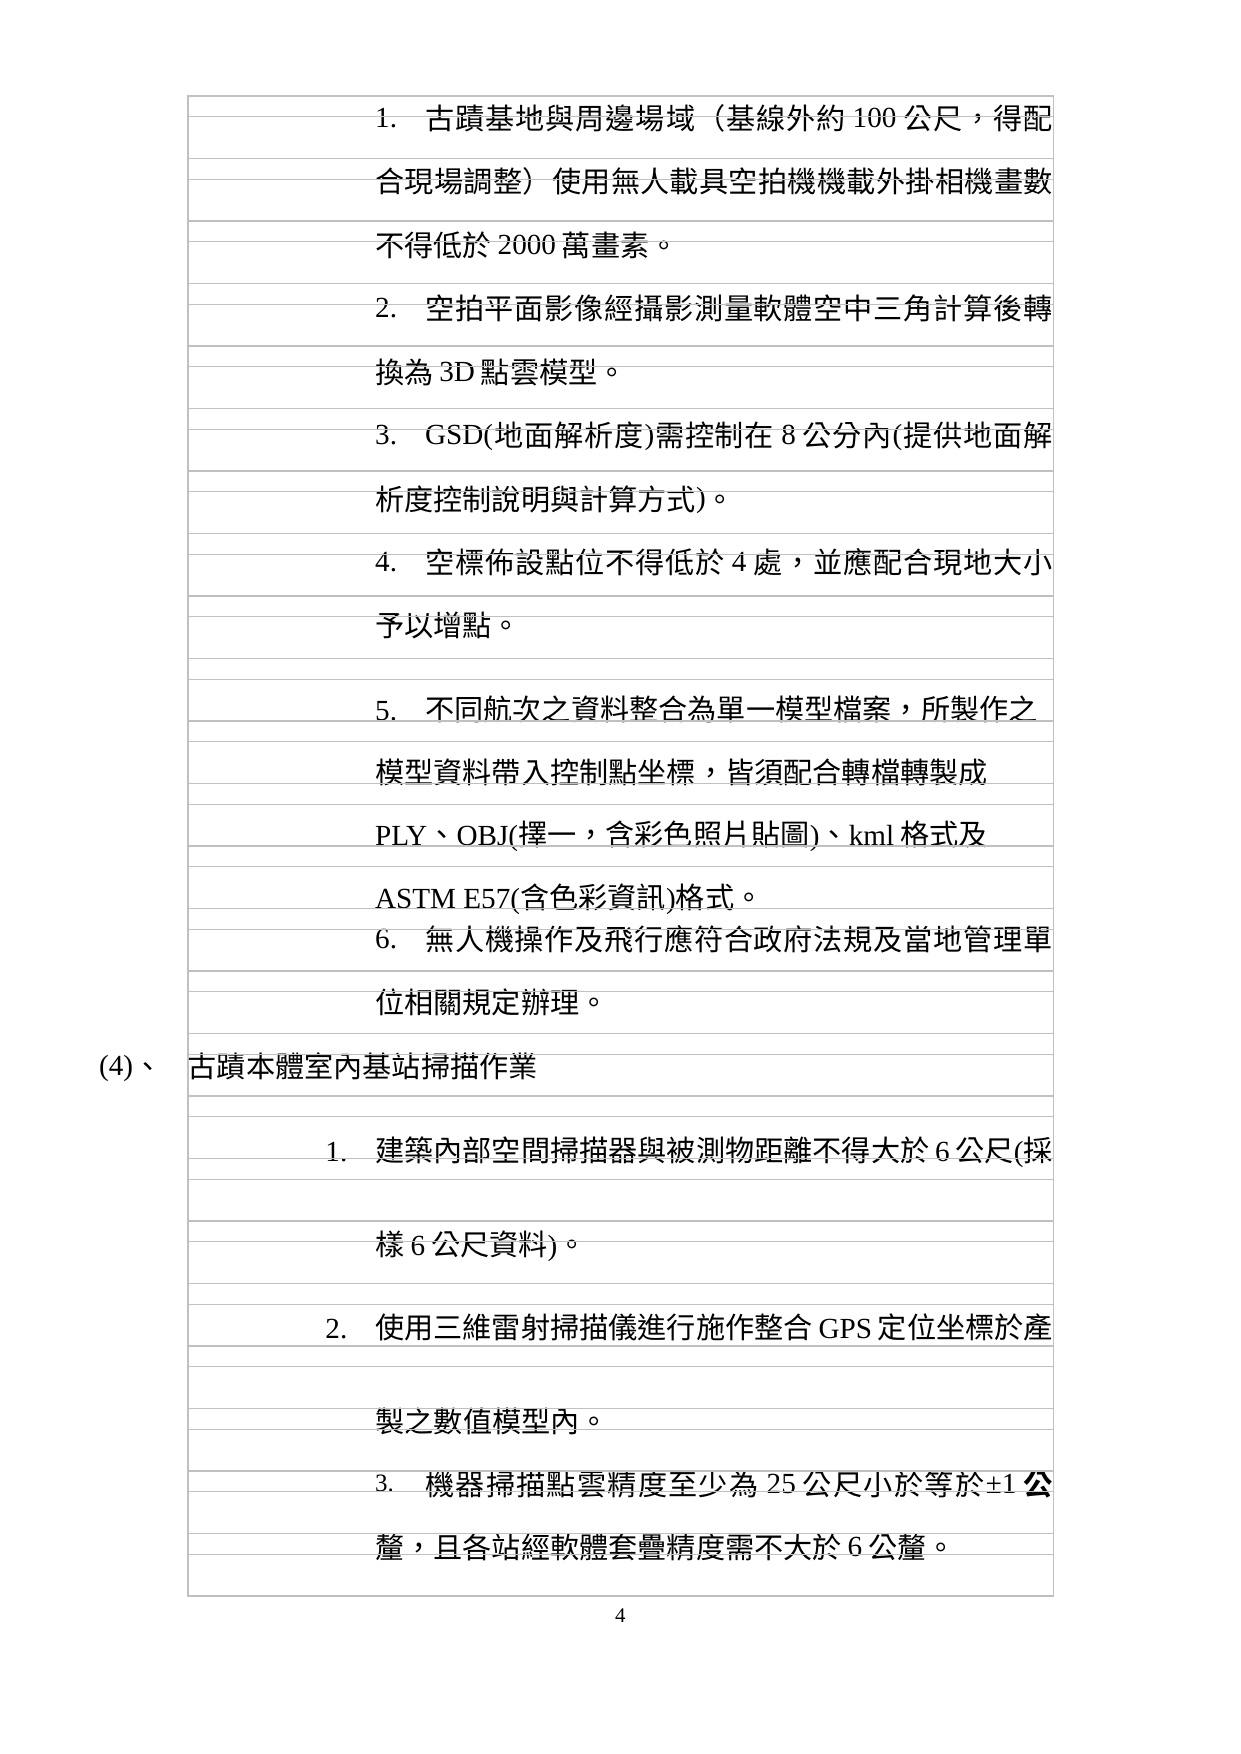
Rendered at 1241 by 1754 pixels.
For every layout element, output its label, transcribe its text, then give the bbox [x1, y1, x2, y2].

list 古蹟基地與周邊場域（基線外約100公尺，得配合現場調整）使用無人載具空拍機機載外掛相機畫數不得低於2000萬畫素。 [375, 97, 1053, 116]
list 古蹟本體室內基站掃描作業 [99, 1043, 187, 1086]
list 機器掃描點雲精度至少為25公尺小於等於±1公釐，且各站經軟體套疊精度需不大於6公釐。 [375, 1534, 509, 1554]
list [375, 916, 1053, 929]
list 使用三維雷射掃描儀進行施作整合GPS定位坐標於產製之數值模型內。 [325, 1347, 1053, 1366]
list GSD(地面解析度)需控制在8公分內(提供地面解析度控制說明與計算方式)。 [375, 413, 1053, 429]
list 機器掃描點雲精度至少為25公尺小於等於±1公釐，且各站經軟體套疊精度需不大於6公釐。 [375, 1462, 1053, 1470]
list 使用三維雷射掃描儀進行施作整合GPS定位坐標於產製之數值模型內。 [385, 1409, 426, 1429]
list 機器掃描點雲精度至少為25公尺小於等於±1公釐，且各站經軟體套疊精度需不大於6公釐。 [559, 1534, 620, 1554]
list GSD(地面解析度)需控制在8公分內(提供地面解析度控制說明與計算方式)。 [375, 472, 1053, 491]
list 機器掃描點雲精度至少為25公尺小於等於±1公釐，且各站經軟體套疊精度需不大於6公釐。 [375, 1555, 1053, 1567]
list 使用三維雷射掃描儀進行施作整合GPS定位坐標於產製之數值模型內。 [325, 1430, 1053, 1440]
list 古蹟基地與周邊場域（基線外約100公尺，得配合現場調整）使用無人載具空拍機機載外掛相機畫數不得低於2000萬畫素。 [375, 180, 1053, 220]
list 空拍平面影像經攝影測量軟體空中三角計算後轉換為3D點雲模型。 [375, 286, 1053, 304]
list 空標佈設點位不得低於4處，並應配合現地大小予以增點。 [375, 555, 1053, 595]
list 空拍平面影像經攝影測量軟體空中三角計算後轉換為3D點雲模型。 [375, 305, 1053, 345]
list 機器掃描點雲精度至少為25公尺小於等於±1公釐，且各站經軟體套疊精度需不大於6公釐。 [818, 1534, 1053, 1554]
list 使用三維雷射掃描儀進行施作整合GPS定位坐標於產製之數值模型內。 [325, 1409, 389, 1429]
list 不同航次之資料整合為單一模型檔案，所製作之模型資料帶入控制點坐標，皆須配合轉檔轉製成PLY、OBJ(擇一，含彩色照片貼圖)、kml格式及ASTM E57(含色彩資訊)格式。 [375, 867, 1053, 908]
list 不同航次之資料整合為單一模型檔案，所製作之模型資料帶入控制點坐標，皆須配合轉檔轉製成PLY、OBJ(擇一，含彩色照片貼圖)、kml格式及ASTM E57(含色彩資訊)格式。 [375, 680, 1053, 720]
list 機器掃描點雲精度至少為25公尺小於等於±1公釐，且各站經軟體套疊精度需不大於6公釐。 [618, 1534, 672, 1554]
list 無人機操作及飛行應符合政府法規及當地管理單 [375, 930, 1053, 970]
list 不同航次之資料整合為單一模型檔案，所製作之模型資料帶入控制點坐標，皆須配合轉檔轉製成PLY、OBJ(擇一，含彩色照片貼圖)、kml格式及ASTM E57(含色彩資訊)格式。 [375, 909, 1053, 916]
list 古蹟基地與周邊場域（基線外約100公尺，得配合現場調整）使用無人載具空拍機機載外掛相機畫數不得低於2000萬畫素。 [375, 222, 1053, 241]
list 不同航次之資料整合為單一模型檔案，所製作之模型資料帶入控制點坐標，皆須配合轉檔轉製成PLY、OBJ(擇一，含彩色照片貼圖)、kml格式及ASTM E57(含色彩資訊)格式。 [375, 742, 1053, 783]
list 機器掃描點雲精度至少為25公尺小於等於±1公釐，且各站經軟體套疊精度需不大於6公釐。 [375, 1472, 430, 1491]
list 使用三維雷射掃描儀進行施作整合GPS定位坐標於產製之數值模型內。 [325, 1284, 1053, 1304]
list 古蹟基地與周邊場域（基線外約100公尺，得配合現場調整）使用無人載具空拍機機載外掛相機畫數不得低於2000萬畫素。 [375, 159, 1053, 179]
list 機器掃描點雲精度至少為25公尺小於等於±1公釐，且各站經軟體套疊精度需不大於6公釐。 [701, 1534, 796, 1554]
list 建築內部空間掃描器與被測物距離不得大於6公尺(採樣6公尺資料)。 [325, 1107, 1053, 1116]
list 空標佈設點位不得低於4處，並應配合現地大小予以增點。 [375, 597, 1053, 616]
list 空拍平面影像經攝影測量軟體空中三角計算後轉換為3D點雲模型。 [375, 347, 1053, 366]
list 機器掃描點雲精度至少為25公尺小於等於±1公釐，且各站經軟體套疊精度需不大於6公釐。 [961, 1472, 1053, 1491]
list 古蹟基地與周邊場域（基線外約100公尺，得配合現場調整）使用無人載具空拍機機載外掛相機畫數不得低於2000萬畫素。 [375, 242, 1053, 265]
list [375, 972, 1053, 991]
list 建築內部空間掃描器與被測物距離不得大於6公尺(採樣6公尺資料)。 [325, 1242, 1053, 1263]
list 機器掃描點雲精度至少為25公尺小於等於±1公釐，且各站經軟體套疊精度需不大於6公釐。 [512, 1534, 557, 1554]
list 使用三維雷射掃描儀進行施作整合GPS定位坐標於產製之數值模型內。 [325, 1305, 1053, 1345]
list 空標佈設點位不得低於4處，並應配合現地大小予以增點。 [375, 539, 1053, 554]
list 古蹟本體室內基站掃描作業 [189, 1043, 1053, 1054]
list 不同航次之資料整合為單一模型檔案，所製作之模型資料帶入控制點坐標，皆須配合轉檔轉製成PLY、OBJ(擇一，含彩色照片貼圖)、kml格式及ASTM E57(含色彩資訊)格式。 [375, 805, 1053, 845]
list 空拍平面影像經攝影測量軟體空中三角計算後轉換為3D點雲模型。 [375, 367, 1053, 392]
list 建築內部空間掃描器與被測物距離不得大於6公尺(採樣6公尺資料)。 [325, 1159, 1053, 1179]
list 建築內部空間掃描器與被測物距離不得大於6公尺(採樣6公尺資料)。 [325, 1222, 1053, 1241]
list GSD(地面解析度)需控制在8公分內(提供地面解析度控制說明與計算方式)。 [375, 492, 1053, 518]
list 空標佈設點位不得低於4處，並應配合現地大小予以增點。 [375, 617, 1053, 645]
list 不同航次之資料整合為單一模型檔案，所製作之模型資料帶入控制點坐標，皆須配合轉檔轉製成PLY、OBJ(擇一，含彩色照片貼圖)、kml格式及ASTM E57(含色彩資訊)格式。 [375, 847, 1053, 866]
list 機器掃描點雲精度至少為25公尺小於等於±1公釐，且各站經軟體套疊精度需不大於6公釐。 [568, 1472, 613, 1491]
list 古蹟本體室內基站掃描作業 [189, 1055, 1053, 1086]
list 機器掃描點雲精度至少為25公尺小於等於±1公釐，且各站經軟體套疊精度需不大於6公釐。 [643, 1472, 740, 1491]
list 使用三維雷射掃描儀進行施作整合GPS定位坐標於產製之數值模型內。 [325, 1367, 1053, 1408]
list 機器掃描點雲精度至少為25公尺小於等於±1公釐，且各站經軟體套疊精度需不大於6公釐。 [745, 1472, 838, 1491]
list 不同航次之資料整合為單一模型檔案，所製作之模型資料帶入控制點坐標，皆須配合轉檔轉製成PLY、OBJ(擇一，含彩色照片貼圖)、kml格式及ASTM E57(含色彩資訊)格式。 [375, 722, 1053, 741]
list 位相關規定辦理。 [375, 992, 1053, 1022]
list 機器掃描點雲精度至少為25公尺小於等於±1公釐，且各站經軟體套疊精度需不大於6公釐。 [375, 1492, 1053, 1533]
list GSD(地面解析度)需控制在8公分內(提供地面解析度控制說明與計算方式)。 [375, 430, 1053, 470]
list 使用三維雷射掃描儀進行施作整合GPS定位坐標於產製之數值模型內。 [499, 1409, 564, 1429]
list 古蹟基地與周邊場域（基線外約100公尺，得配合現場調整）使用無人載具空拍機機載外掛相機畫數不得低於2000萬畫素。 [375, 117, 1053, 158]
list 不同航次之資料整合為單一模型檔案，所製作之模型資料帶入控制點坐標，皆須配合轉檔轉製成PLY、OBJ(擇一，含彩色照片貼圖)、kml格式及ASTM E57(含色彩資訊)格式。 [375, 784, 1053, 804]
list 建築內部空間掃描器與被測物距離不得大於6公尺(採樣6公尺資料)。 [325, 1117, 1053, 1158]
list 不同航次之資料整合為單一模型檔案，所製作之模型資料帶入控制點坐標，皆須配合轉檔轉製成PLY、OBJ(擇一，含彩色照片貼圖)、kml格式及ASTM E57(含色彩資訊)格式。 [375, 666, 1053, 679]
list 使用三維雷射掃描儀進行施作整合GPS定位坐標於產製之數值模型內。 [565, 1409, 1053, 1429]
list 建築內部空間掃描器與被測物距離不得大於6公尺(採樣6公尺資料)。 [325, 1180, 1053, 1220]
